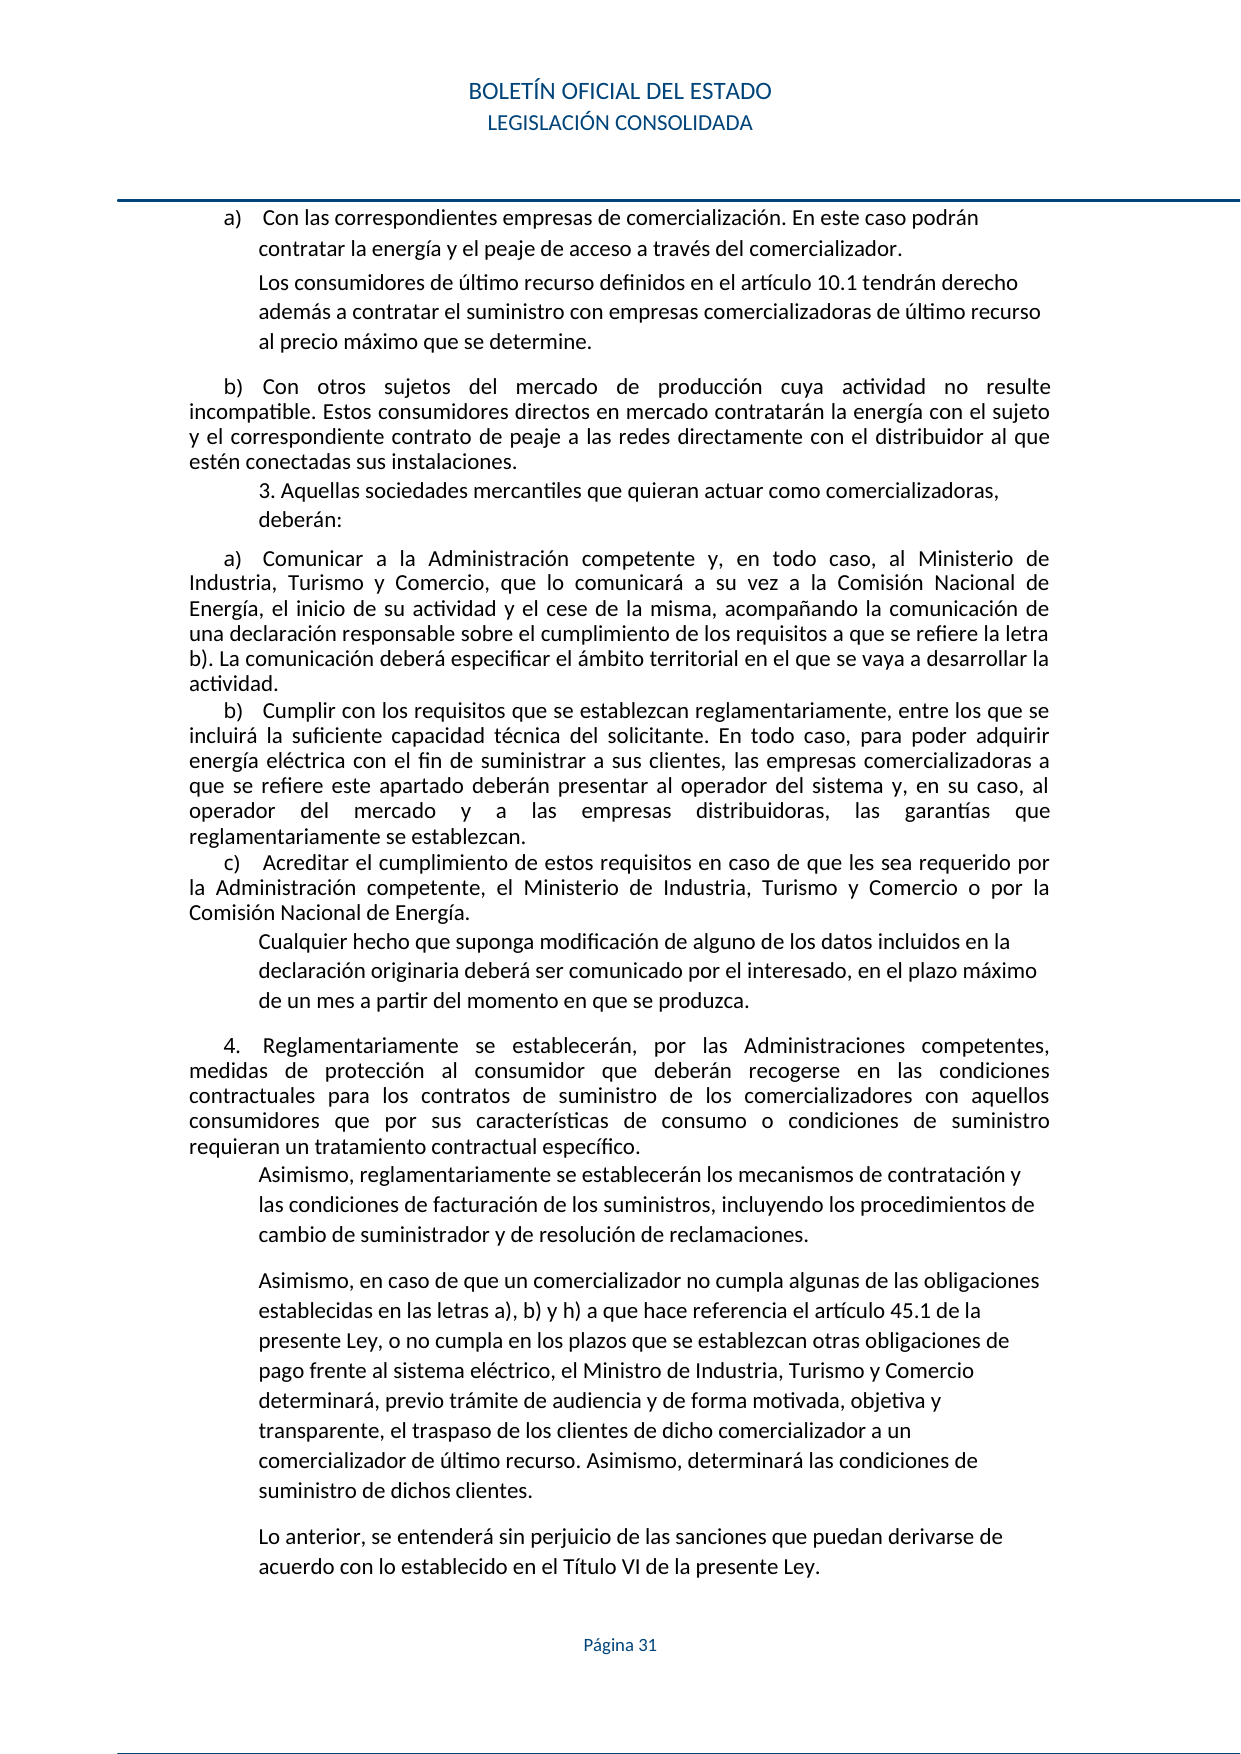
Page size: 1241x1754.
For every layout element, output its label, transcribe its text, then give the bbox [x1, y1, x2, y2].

text Los consumidores de último recurso definidos en el artículo 10.1 tendrán derecho además a contratar el suministro con empresas comercializadoras de último recurso al precio máximo que se determine. [258, 268, 1051, 355]
text 3. Aquellas sociedades mercantiles que quieran actuar como comercializadoras, deberán: [258, 476, 1051, 534]
list [189, 173, 1052, 199]
text Lo anterior, se entenderá sin perjuicio de las sanciones que puedan derivarse de acuerdo con lo establecido en el Título VI de la presente Ley. [258, 1522, 1051, 1580]
list Acreditar el cumplimiento de estos requisitos en caso de que les sea requerido por la Administración competente, el Ministerio de Industria, Turismo y Comercio o por la Comisión Nacional de Energía. [189, 850, 1051, 926]
text contratar la energía y el peaje de acceso a través del comercializador. [258, 234, 1051, 262]
list Reglamentariamente se establecerán, por las Administraciones competentes, medidas de protección al consumidor que deberán recogerse en las condiciones contractuales para los contratos de suministro de los comercializadores con aquellos consumidores que por sus características de consumo o condiciones de suministro requieran un tratamiento contractual específico. [189, 1033, 1051, 1160]
list Comunicar a la Administración competente y, en todo caso, al Ministerio de Industria, Turismo y Comercio, que lo comunicará a su vez a la Comisión Nacional de Energía, el inicio de su actividad y el cese de la misma, acompañando la comunicación de una declaración responsable sobre el cumplimiento de los requisitos a que se refiere la letra b). La comunicación deberá especificar el ámbito territorial en el que se vaya a desarrollar la actividad. [189, 546, 1051, 698]
list Con otros sujetos del mercado de producción cuya actividad no resulte incompatible. Estos consumidores directos en mercado contratarán la energía con el sujeto y el correspondiente contrato de peaje a las redes directamente con el distribuidor al que estén conectadas sus instalaciones. [189, 374, 1052, 475]
text Asimismo, en caso de que un comercializador no cumpla algunas de las obligaciones establecidas en las letras a), b) y h) a que hace referencia el artículo 45.1 de la presente Ley, o no cumpla en los plazos que se establezcan otras obligaciones de pago frente al sistema eléctrico, el Ministro de Industria, Turismo y Comercio determinará, previo trámite de audiencia y de forma motivada, objetiva y transparente, el traspaso de los clientes de dicho comercializador a un comercializador de último recurso. Asimismo, determinará las condiciones de suministro de dichos clientes. [258, 1267, 1051, 1504]
list Con las correspondientes empresas de comercialización. En este caso podrán [189, 202, 1052, 232]
text Asimismo, reglamentariamente se establecerán los mecanismos de contratación y las condiciones de facturación de los suministros, incluyendo los procedimientos de cambio de suministrador y de resolución de reclamaciones. [258, 1160, 1051, 1248]
list Cumplir con los requisitos que se establezcan reglamentariamente, entre los que se incluirá la suficiente capacidad técnica del solicitante. En todo caso, para poder adquirir energía eléctrica con el fin de suministrar a sus clientes, las empresas comercializadoras a que se refiere este apartado deberán presentar al operador del sistema y, en su caso, al operador del mercado y a las empresas distribuidoras, las garantías que reglamentariamente se establezcan. [189, 698, 1051, 850]
text Cualquier hecho que suponga modificación de alguno de los datos incluidos en la declaración originaria deberá ser comunicado por el interesado, en el plazo máximo de un mes a partir del momento en que se produzca. [258, 927, 1051, 1014]
